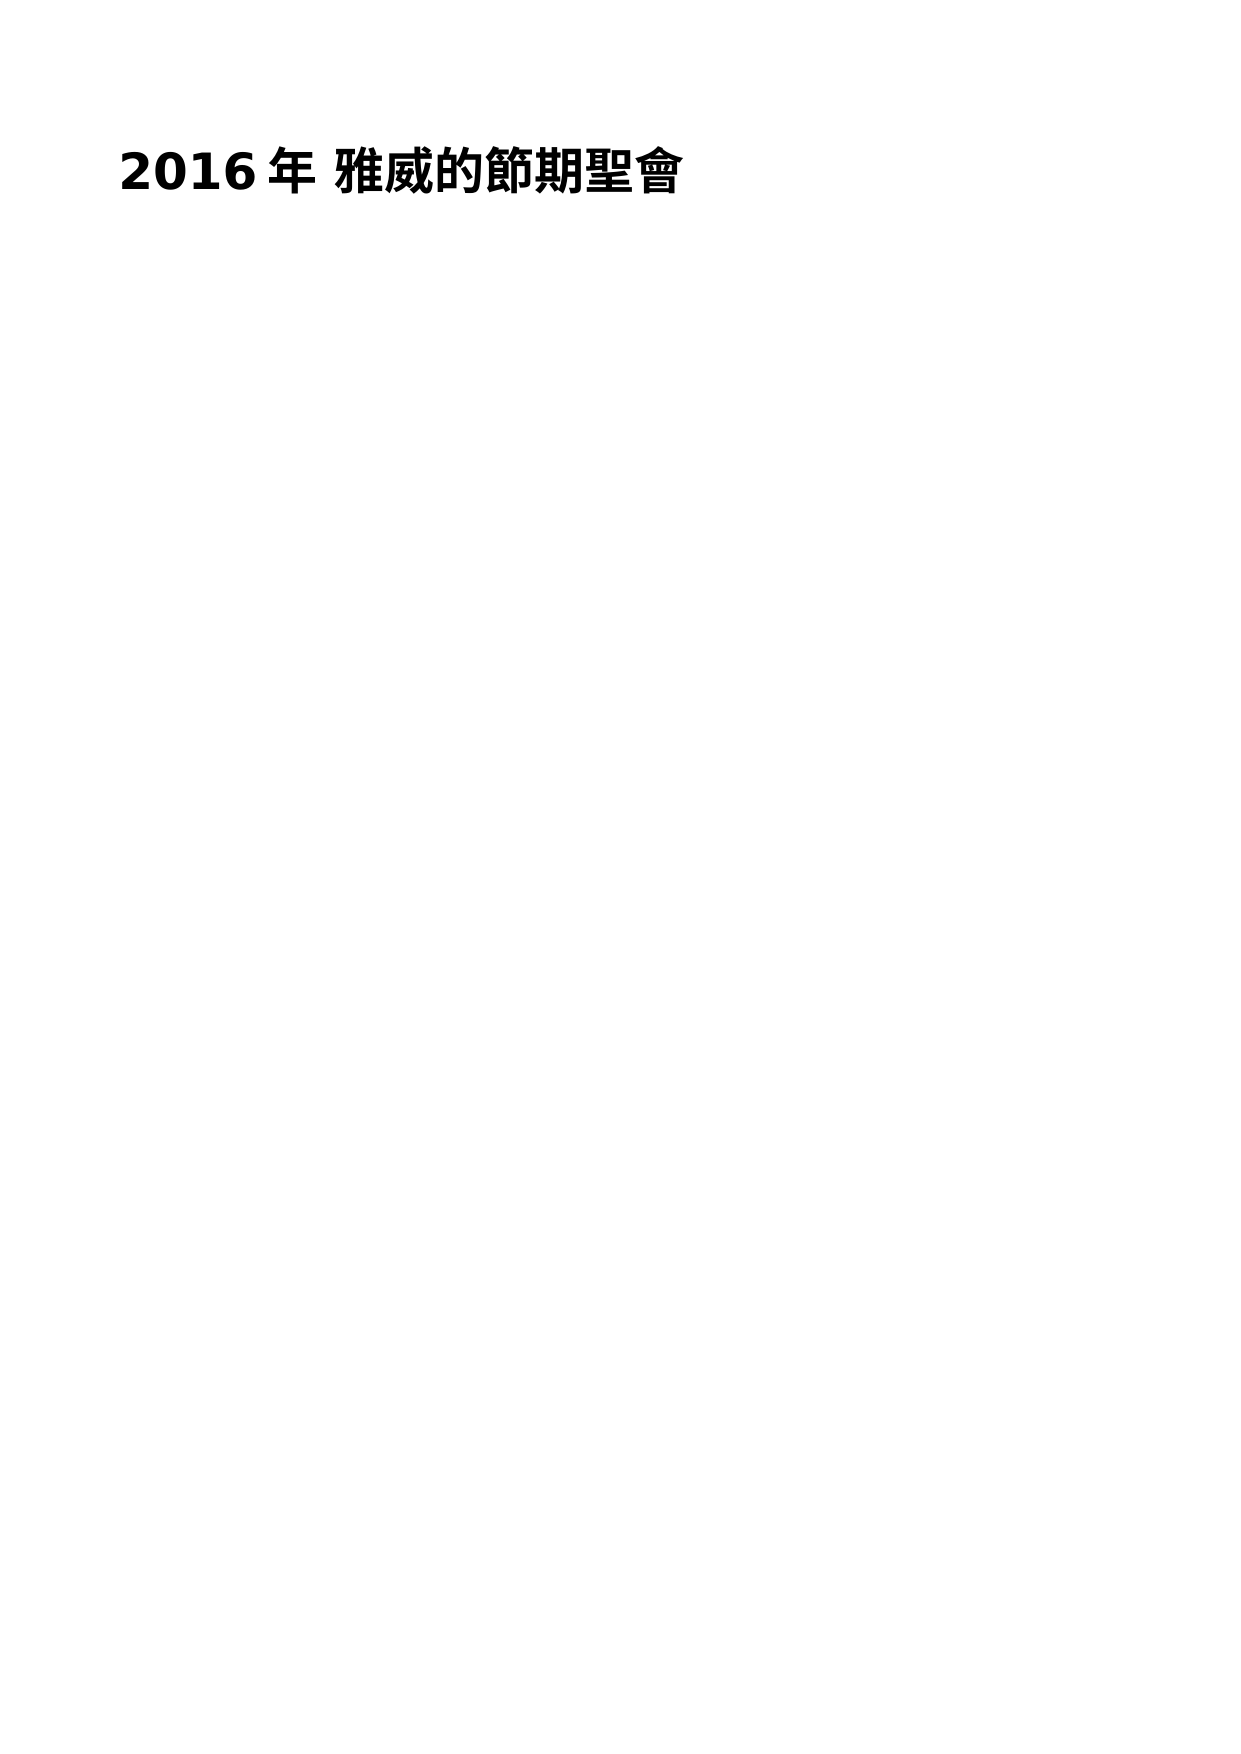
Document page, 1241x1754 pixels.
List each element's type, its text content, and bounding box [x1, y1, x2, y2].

subtitle 2016年 雅威的節期聖會 [118, 143, 1122, 201]
